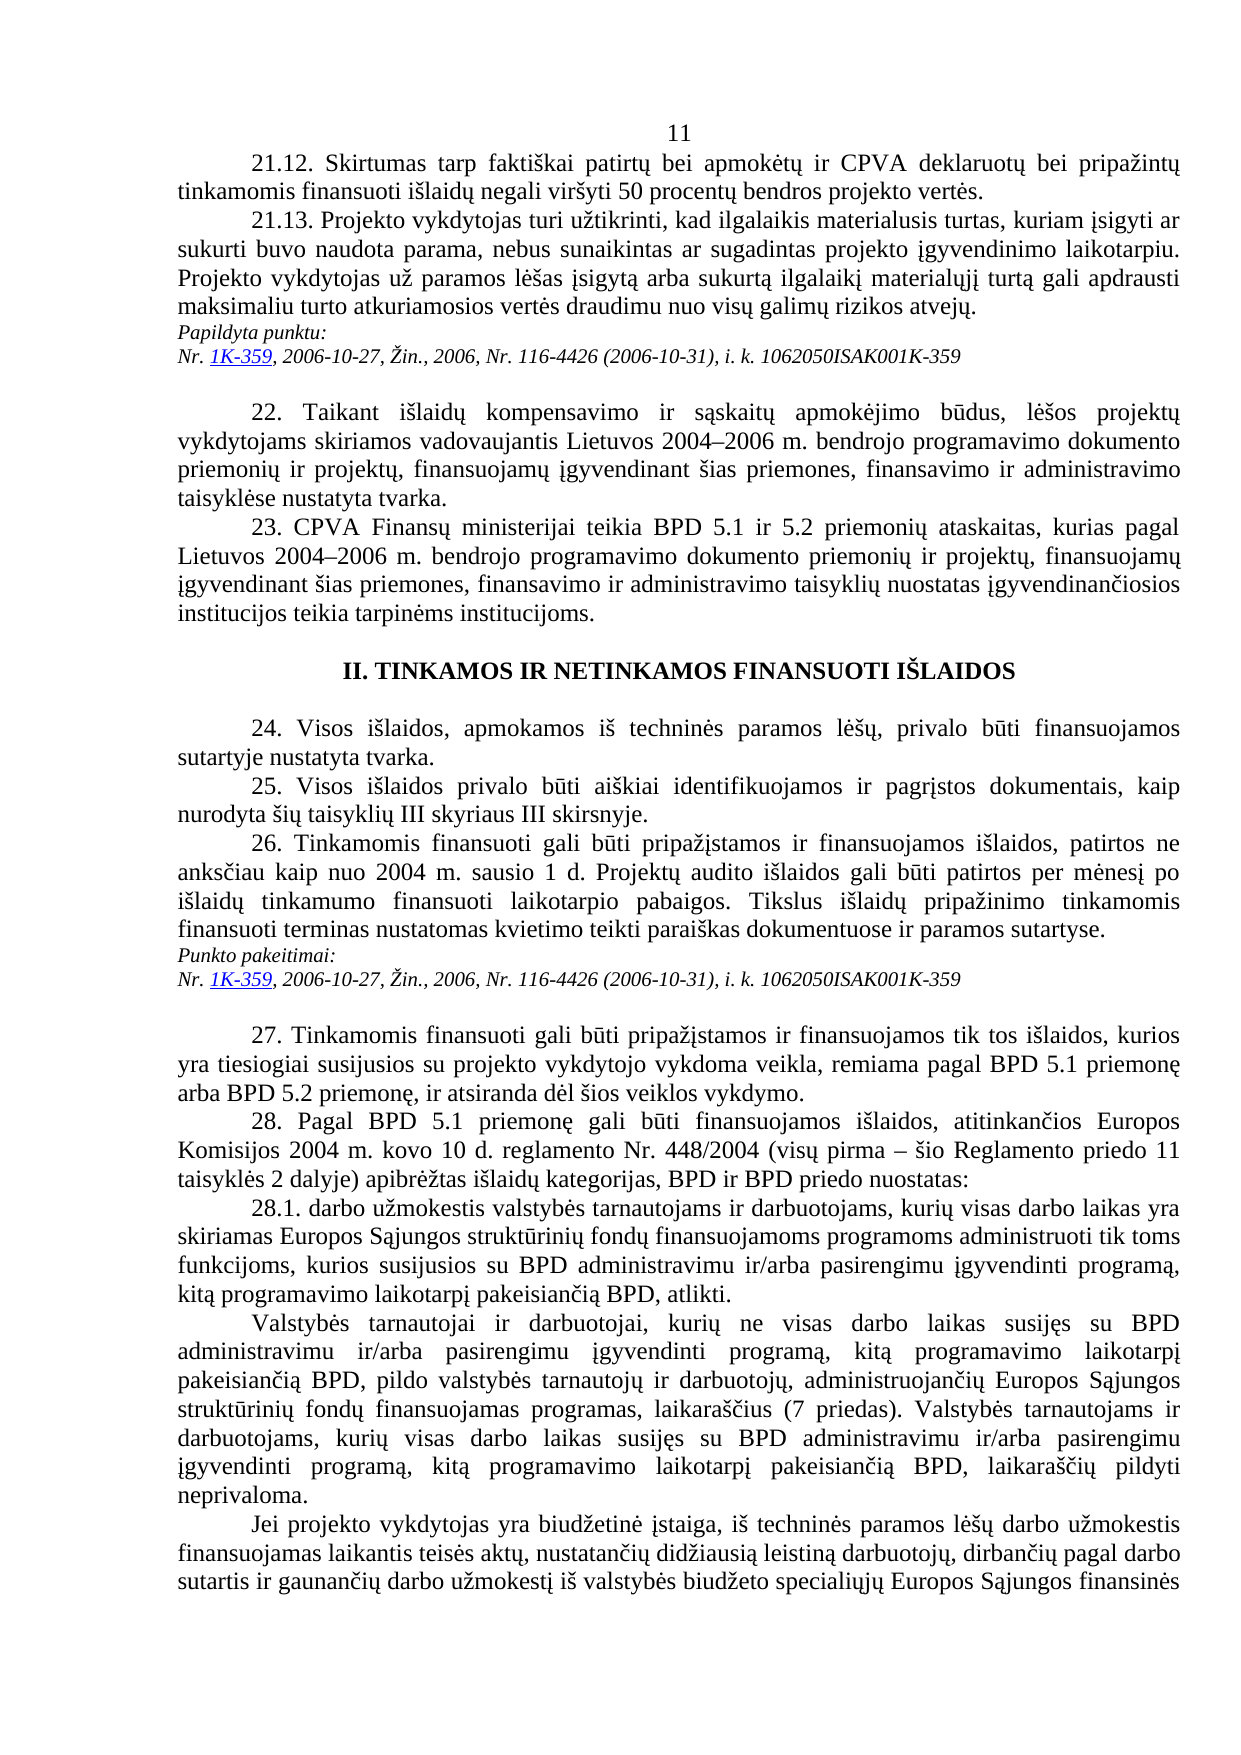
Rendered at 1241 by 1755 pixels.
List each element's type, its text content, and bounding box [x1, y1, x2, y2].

text 25. Visos išlaidos privalo būti aiškiai identifikuojamos ir pagrįstos dokumentais, kaip nurodyta šių taisyklių III skyriaus III skirsnyje. [177, 771, 1181, 828]
text Papildyta punktu: [177, 320, 1181, 344]
text 28.1. darbo užmokestis valstybės tarnautojams ir darbuotojams, kurių visas darbo laikas yra skiriamas Europos Sąjungos struktūrinių fondų finansuojamoms programoms administruoti tik toms funkcijoms, kurios susijusios su BPD administravimu ir/arba pasirengimu įgyvendinti programą, kitą programavimo laikotarpį pakeisiančią BPD, atlikti. [177, 1193, 1181, 1308]
text 28. Pagal BPD 5.1 priemonę gali būti finansuojamos išlaidos, atitinkančios Europos Komisijos 2004 m. kovo 10 d. reglamento Nr. 448/2004 (visų pirma – šio Reglamento priedo 11 taisyklės 2 dalyje) apibrėžtas išlaidų kategorijas, BPD ir BPD priedo nuostatas: [177, 1106, 1181, 1193]
text 23. CPVA Finansų ministerijai teikia BPD 5.1 ir 5.2 priemonių ataskaitas, kurias pagal Lietuvos 2004–2006 m. bendrojo programavimo dokumento priemonių ir projektų, finansuojamų įgyvendinant šias priemones, finansavimo ir administravimo taisyklių nuostatas įgyvendinančiosios institucijos teikia tarpinėms institucijoms. [177, 512, 1181, 627]
text 21.12. Skirtumas tarp faktiškai patirtų bei apmokėtų ir CPVA deklaruotų bei pripažintų tinkamomis finansuoti išlaidų negali viršyti 50 procentų bendros projekto vertės. [177, 148, 1181, 205]
text Nr. 1K-359, 2006-10-27, Žin., 2006, Nr. 116-4426 (2006-10-31), i. k. 1062050ISAK001K-359 [177, 344, 1181, 368]
text 24. Visos išlaidos, apmokamos iš techninės paramos lėšų, privalo būti finansuojamos sutartyje nustatyta tvarka. [177, 713, 1181, 771]
text Jei projekto vykdytojas yra biudžetinė įstaiga, iš techninės paramos lėšų darbo užmokestis finansuojamas laikantis teisės aktų, nustatančių didžiausią leistiną darbuotojų, dirbančių pagal darbo sutartis ir gaunančių darbo užmokestį iš valstybės biudžeto specialiųjų Europos Sąjungos finansinės [177, 1509, 1181, 1595]
text 21.13. Projekto vykdytojas turi užtikrinti, kad ilgalaikis materialusis turtas, kuriam įsigyti ar sukurti buvo naudota parama, nebus sunaikintas ar sugadintas projekto įgyvendinimo laikotarpiu. Projekto vykdytojas už paramos lėšas įsigytą arba sukurtą ilgalaikį materialųjį turtą gali apdrausti maksimaliu turto atkuriamosios vertės draudimu nuo visų galimų rizikos atvejų. [177, 205, 1181, 320]
text 26. Tinkamomis finansuoti gali būti pripažįstamos ir finansuojamos išlaidos, patirtos ne anksčiau kaip nuo 2004 m. sausio 1 d. Projektų audito išlaidos gali būti patirtos per mėnesį po išlaidų tinkamumo finansuoti laikotarpio pabaigos. Tikslus išlaidų pripažinimo tinkamomis finansuoti terminas nustatomas kvietimo teikti paraiškas dokumentuose ir paramos sutartyse. [177, 828, 1181, 943]
text Valstybės tarnautojai ir darbuotojai, kurių ne visas darbo laikas susijęs su BPD administravimu ir/arba pasirengimu įgyvendinti programą, kitą programavimo laikotarpį pakeisiančią BPD, pildo valstybės tarnautojų ir darbuotojų, administruojančių Europos Sąjungos struktūrinių fondų finansuojamas programas, laikaraščius (7 priedas). Valstybės tarnautojams ir darbuotojams, kurių visas darbo laikas susijęs su BPD administravimu ir/arba pasirengimu įgyvendinti programą, kitą programavimo laikotarpį pakeisiančią BPD, laikaraščių pildyti neprivaloma. [177, 1308, 1181, 1509]
text 27. Tinkamomis finansuoti gali būti pripažįstamos ir finansuojamos tik tos išlaidos, kurios yra tiesiogiai susijusios su projekto vykdytojo vykdoma veikla, remiama pagal BPD 5.1 priemonę arba BPD 5.2 priemonę, ir atsiranda dėl šios veiklos vykdymo. [177, 1020, 1181, 1106]
text Nr. 1K-359, 2006-10-27, Žin., 2006, Nr. 116-4426 (2006-10-31), i. k. 1062050ISAK001K-359 [177, 967, 1181, 991]
text II. TINKAMOS IR NETINKAMOS FINANSUOTI IŠLAIDOS [177, 656, 1181, 684]
text Punkto pakeitimai: [177, 943, 1181, 967]
text 22. Taikant išlaidų kompensavimo ir sąskaitų apmokėjimo būdus, lėšos projektų vykdytojams skiriamos vadovaujantis Lietuvos 2004–2006 m. bendrojo programavimo dokumento priemonių ir projektų, finansuojamų įgyvendinant šias priemones, finansavimo ir administravimo taisyklėse nustatyta tvarka. [177, 397, 1181, 512]
